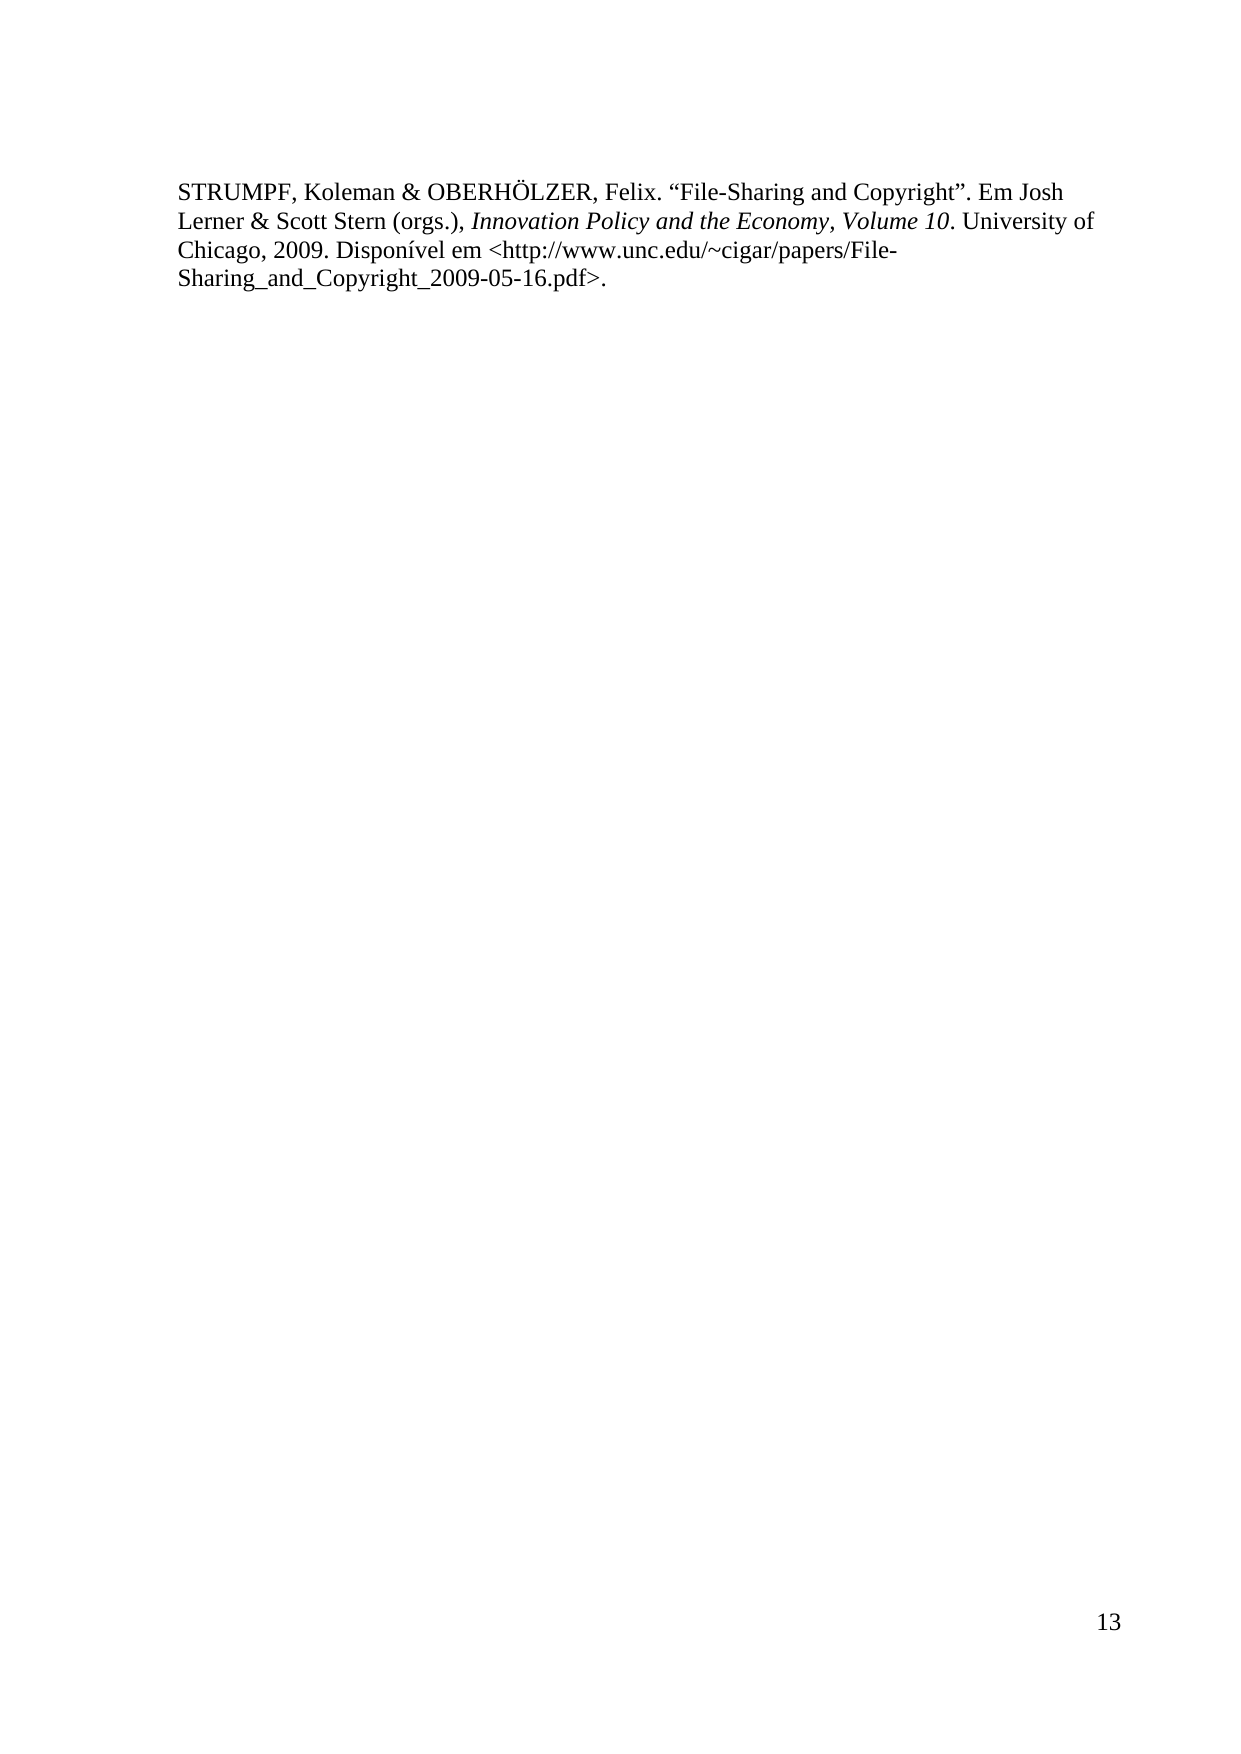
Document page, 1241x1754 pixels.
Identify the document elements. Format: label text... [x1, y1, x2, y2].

text STRUMPF, Koleman & OBERHÖLZER, Felix. “File-Sharing and Copyright”. Em Josh Lerner & Scott Stern (orgs.), Innovation Policy and the Economy, Volume 10. University of Chicago, 2009. Disponível em <http://www.unc.edu/~cigar/papers/File-Sharing_and_Copyright_2009-05-16.pdf>. [177, 177, 1122, 292]
